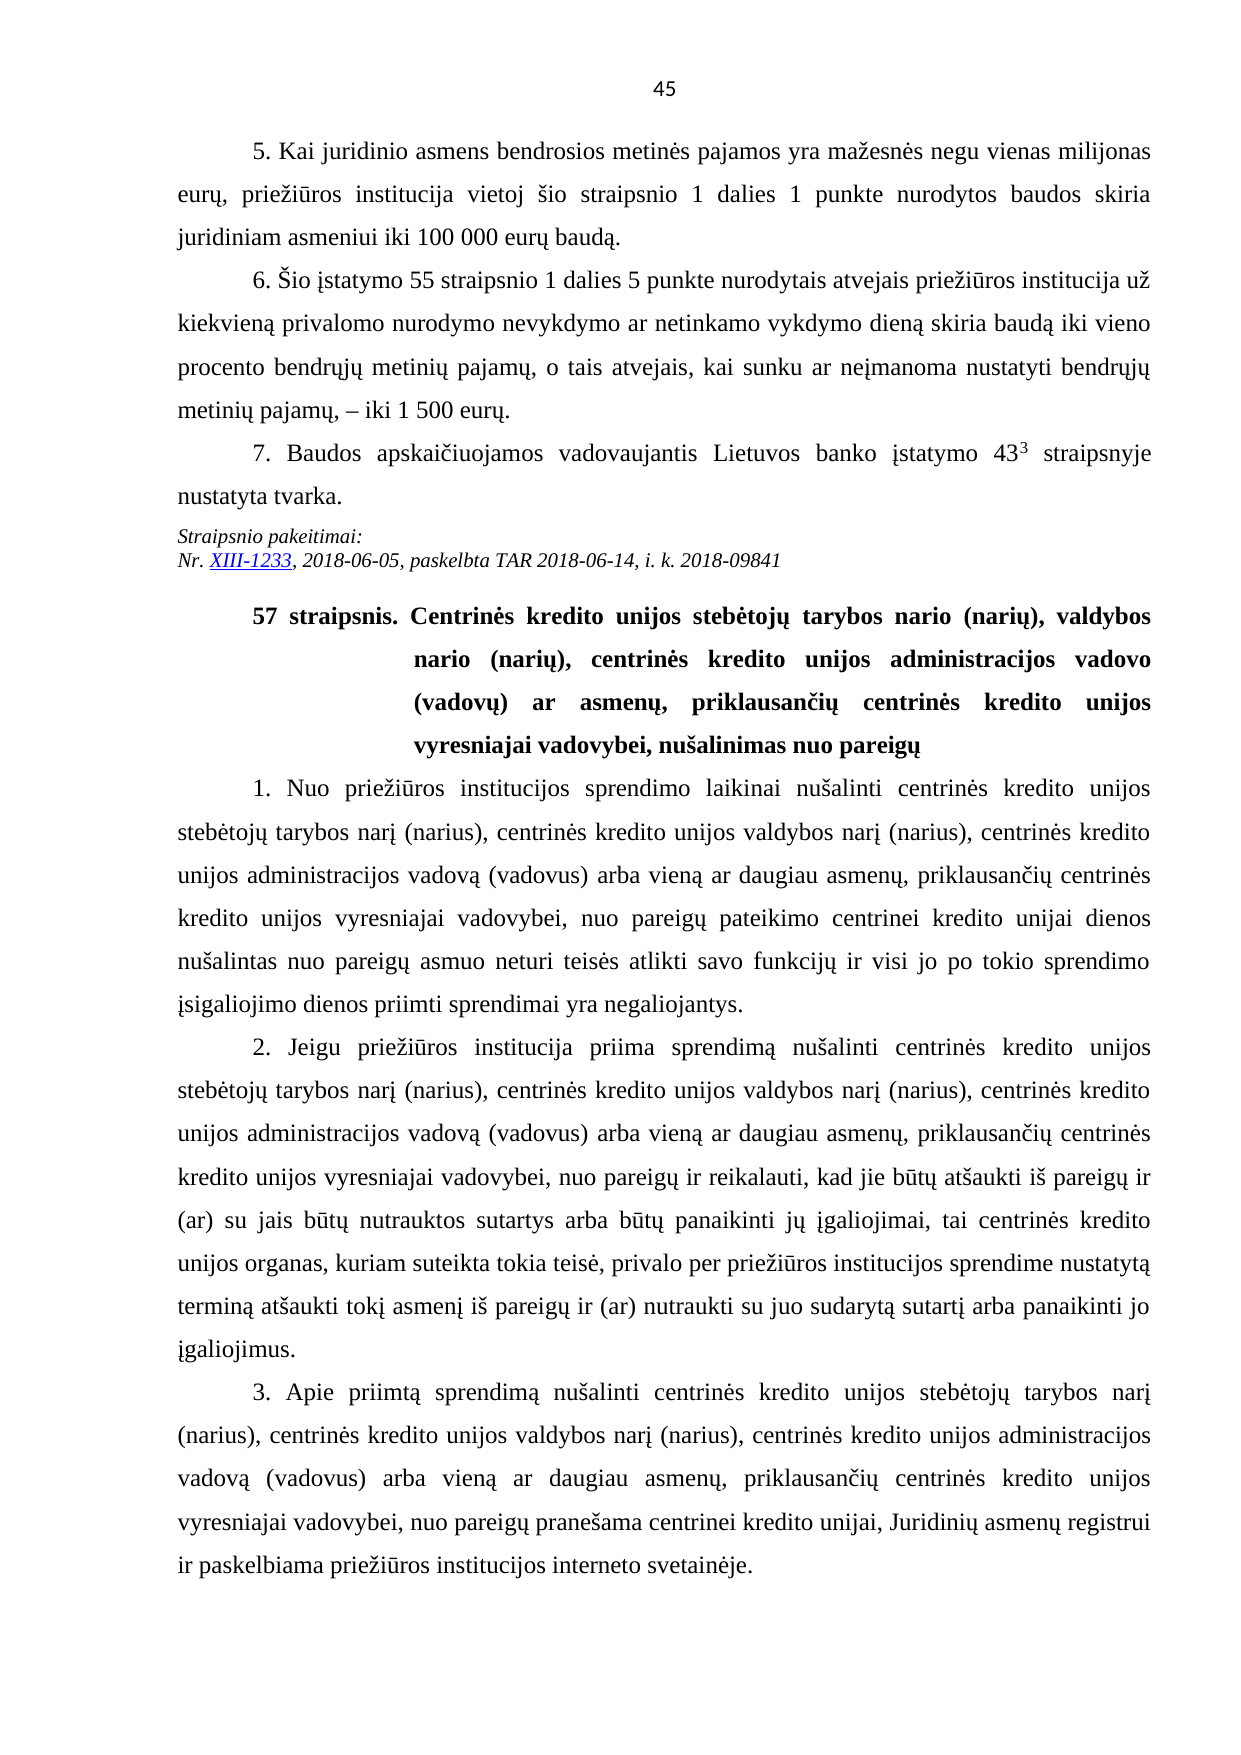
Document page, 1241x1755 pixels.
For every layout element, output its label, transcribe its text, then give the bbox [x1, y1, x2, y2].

text 1. Nuo priežiūros institucijos sprendimo laikinai nušalinti centrinės kredito unijos stebėtojų tarybos narį (narius), centrinės kredito unijos valdybos narį (narius), centrinės kredito unijos administracijos vadovą (vadovus) arba vieną ar daugiau asmenų, priklausančių centrinės kredito unijos vyresniajai vadovybei, nuo pareigų pateikimo centrinei kredito unijai dienos nušalintas nuo pareigų asmuo neturi teisės atlikti savo funkcijų ir visi jo po tokio sprendimo įsigaliojimo dienos priimti sprendimai yra negaliojantys. [177, 773, 1152, 1018]
text 7. Baudos apskaičiuojamos vadovaujantis Lietuvos banko įstatymo 433 straipsnyje nustatyta tvarka. [177, 438, 1152, 510]
text 57 straipsnis. Centrinės kredito unijos stebėtojų tarybos nario (narių), valdybos nario (narių), centrinės kredito unijos administracijos vadovo (vadovų) ar asmenų, priklausančių centrinės kredito unijos vyresniajai vadovybei, nušalinimas nuo pareigų [252, 601, 1152, 759]
text 6. Šio įstatymo 55 straipsnio 1 dalies 5 punkte nurodytais atvejais priežiūros institucija už kiekvieną privalomo nurodymo nevykdymo ar netinkamo vykdymo dieną skiria baudą iki vieno procento bendrųjų metinių pajamų, o tais atvejais, kai sunku ar neįmanoma nustatyti bendrųjų metinių pajamų, – iki 1 500 eurų. [177, 265, 1152, 423]
text 3. Apie priimtą sprendimą nušalinti centrinės kredito unijos stebėtojų tarybos narį (narius), centrinės kredito unijos valdybos narį (narius), centrinės kredito unijos administracijos vadovą (vadovus) arba vieną ar daugiau asmenų, priklausančių centrinės kredito unijos vyresniajai vadovybei, nuo pareigų pranešama centrinei kredito unijai, Juridinių asmenų registrui ir paskelbiama priežiūros institucijos interneto svetainėje. [177, 1377, 1152, 1578]
text Straipsnio pakeitimai: [177, 524, 1152, 548]
text 5. Kai juridinio asmens bendrosios metinės pajamos yra mažesnės negu vienas milijonas eurų, priežiūros institucija vietoj šio straipsnio 1 dalies 1 punkte nurodytos baudos skiria juridiniam asmeniui iki 100 000 eurų baudą. [177, 136, 1152, 251]
text 2. Jeigu priežiūros institucija priima sprendimą nušalinti centrinės kredito unijos stebėtojų tarybos narį (narius), centrinės kredito unijos valdybos narį (narius), centrinės kredito unijos administracijos vadovą (vadovus) arba vieną ar daugiau asmenų, priklausančių centrinės kredito unijos vyresniajai vadovybei, nuo pareigų ir reikalauti, kad jie būtų atšaukti iš pareigų ir (ar) su jais būtų nutrauktos sutartys arba būtų panaikinti jų įgaliojimai, tai centrinės kredito unijos organas, kuriam suteikta tokia teisė, privalo per priežiūros institucijos sprendime nustatytą terminą atšaukti tokį asmenį iš pareigų ir (ar) nutraukti su juo sudarytą sutartį arba panaikinti jo įgaliojimus. [177, 1032, 1152, 1363]
text Nr. XIII-1233, 2018-06-05, paskelbta TAR 2018-06-14, i. k. 2018-09841 [177, 548, 1152, 572]
